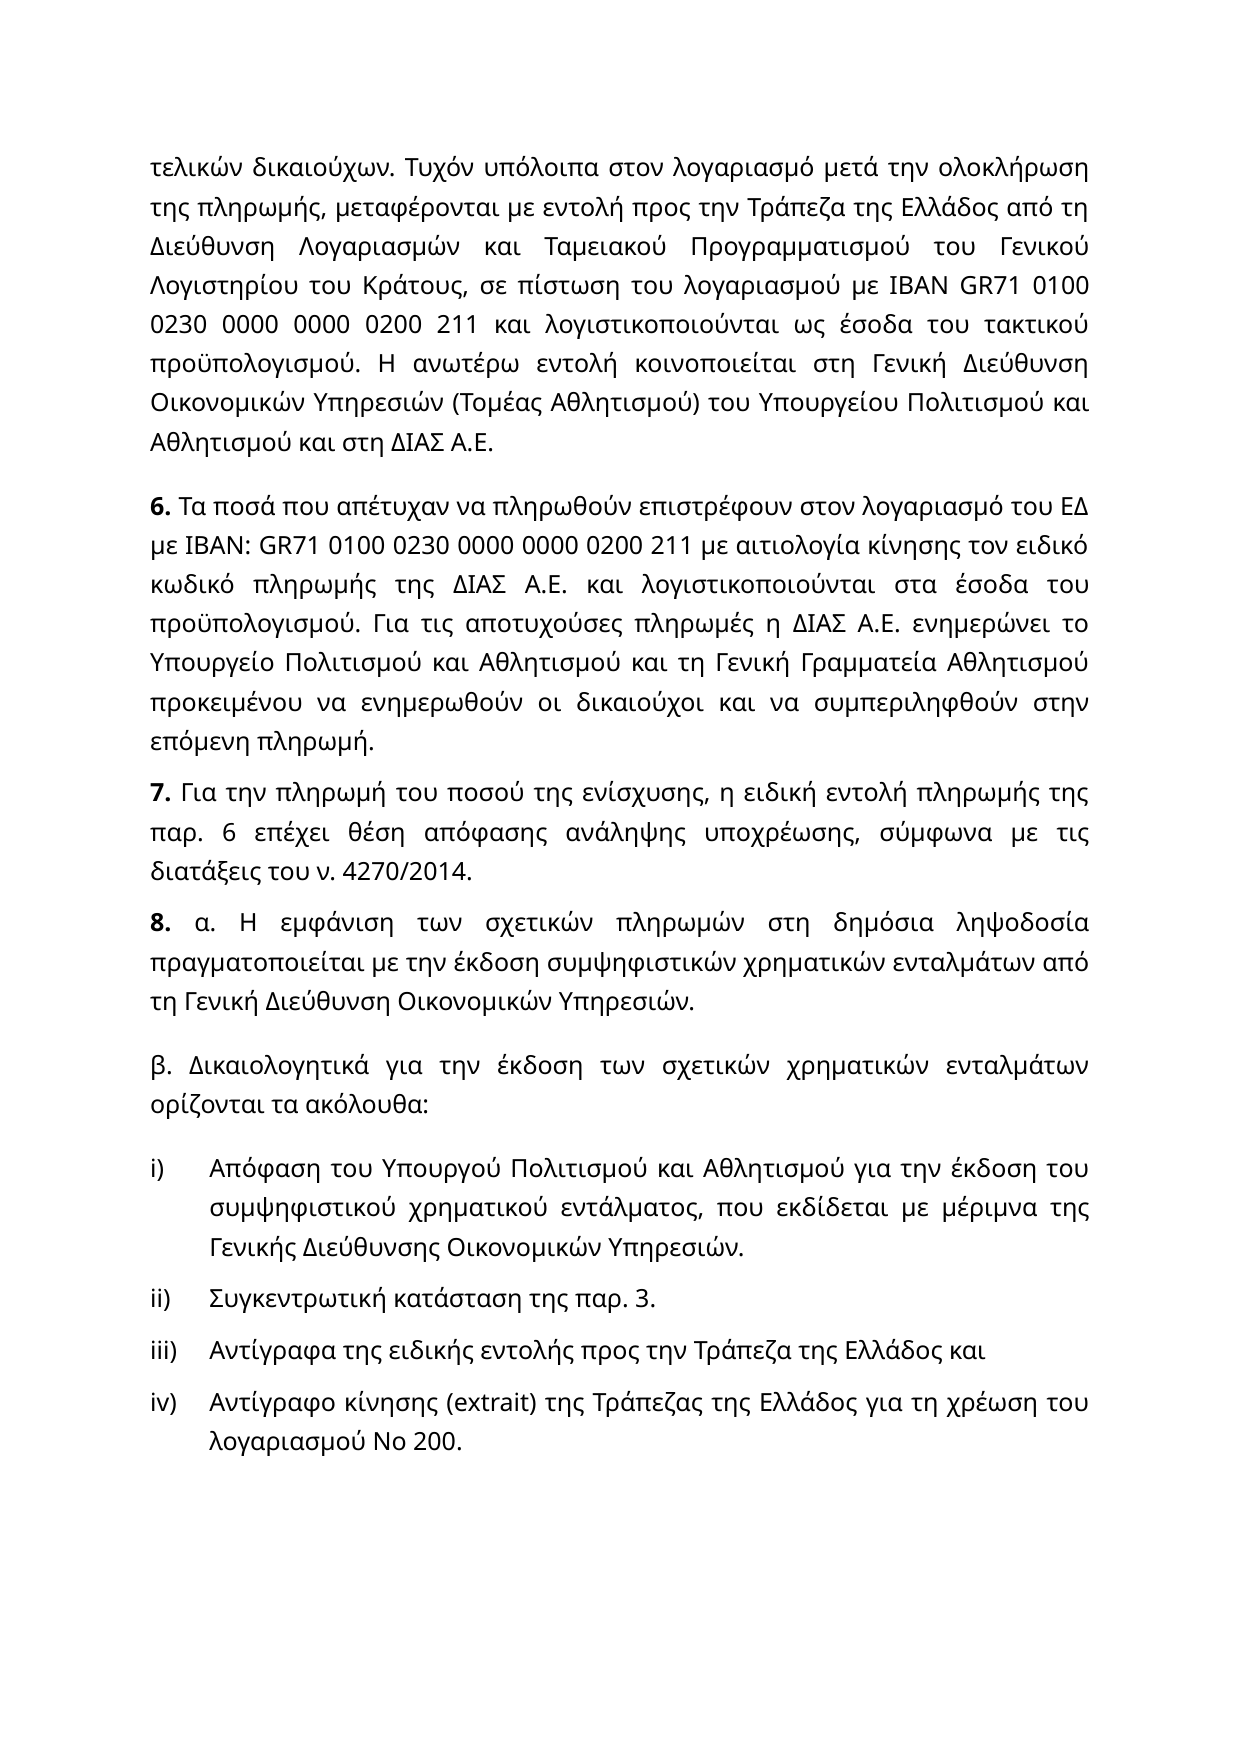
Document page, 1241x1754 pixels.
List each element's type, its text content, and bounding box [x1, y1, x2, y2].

list ii) Συγκεντρωτική κατάσταση της παρ. 3. [150, 1281, 1090, 1315]
list i) Απόφαση του Υπουργού Πολιτισμού και Αθλητισμού για την έκδοση του συμψηφιστικού χρηματικού εντάλματος, που εκδίδεται με μέριμνα της Γενικής Διεύθυνσης Οικονομικών Υπηρεσιών. [150, 1151, 1090, 1263]
text 6. Τα ποσά που απέτυχαν να πληρωθούν επιστρέφουν στον λογαριασμό του ΕΔ με ΙΒΑΝ: GR71 0100 0230 0000 0000 0200 211 με αιτιολογία κίνησης τον ειδικό κωδικό πληρωμής της ΔΙΑΣ Α.Ε. και λογιστικοποιούνται στα έσοδα του προϋπολογισμού. Για τις αποτυχούσες πληρωμές η ΔΙΑΣ Α.Ε. ενημερώνει το Υπουργείο Πολιτισμού και Αθλητισμού και τη Γενική Γραμματεία Αθλητισμού προκειμένου να ενημερωθούν οι δικαιούχοι και να συμπεριληφθούν στην επόμενη πληρωμή. [150, 488, 1090, 757]
text 7. Για την πληρωμή του ποσού της ενίσχυσης, η ειδική εντολή πληρωμής της παρ. 6 επέχει θέση απόφασης ανάληψης υποχρέωσης, σύμφωνα με τις διατάξεις του ν. 4270/2014. [150, 775, 1090, 887]
text β. Δικαιολογητικά για την έκδοση των σχετικών χρηματικών ενταλμάτων ορίζονται τα ακόλουθα: [150, 1047, 1090, 1121]
list iii) Αντίγραφα της ειδικής εντολής προς την Τράπεζα της Ελλάδος και [150, 1332, 1090, 1367]
list iv) Αντίγραφο κίνησης (extrait) της Τράπεζας της Ελλάδος για τη χρέωση του λογαριασμού Νο 200. [150, 1384, 1090, 1457]
text τελικών δικαιούχων. Τυχόν υπόλοιπα στον λογαριασμό μετά την ολοκλήρωση της πληρωμής, μεταφέρονται με εντολή προς την Τράπεζα της Ελλάδος από τη Διεύθυνση Λογαριασμών και Ταμειακού Προγραμματισμού του Γενικού Λογιστηρίου του Κράτους, σε πίστωση του λογαριασμού με ΙΒΑΝ GR71 0100 0230 0000 0000 0200 211 και λογιστικοποιούνται ως έσοδα του τακτικού προϋπολογισμού. Η ανωτέρω εντολή κοινοποιείται στη Γενική Διεύθυνση Οικονομικών Υπηρεσιών (Τομέας Αθλητισμού) του Υπουργείου Πολιτισμού και Αθλητισμού και στη ΔΙΑΣ Α.Ε. [150, 150, 1090, 458]
text 8. α. Η εμφάνιση των σχετικών πληρωμών στη δημόσια ληψοδοσία πραγματοποιείται με την έκδοση συμψηφιστικών χρηματικών ενταλμάτων από τη Γενική Διεύθυνση Οικονομικών Υπηρεσιών. [150, 905, 1090, 1017]
